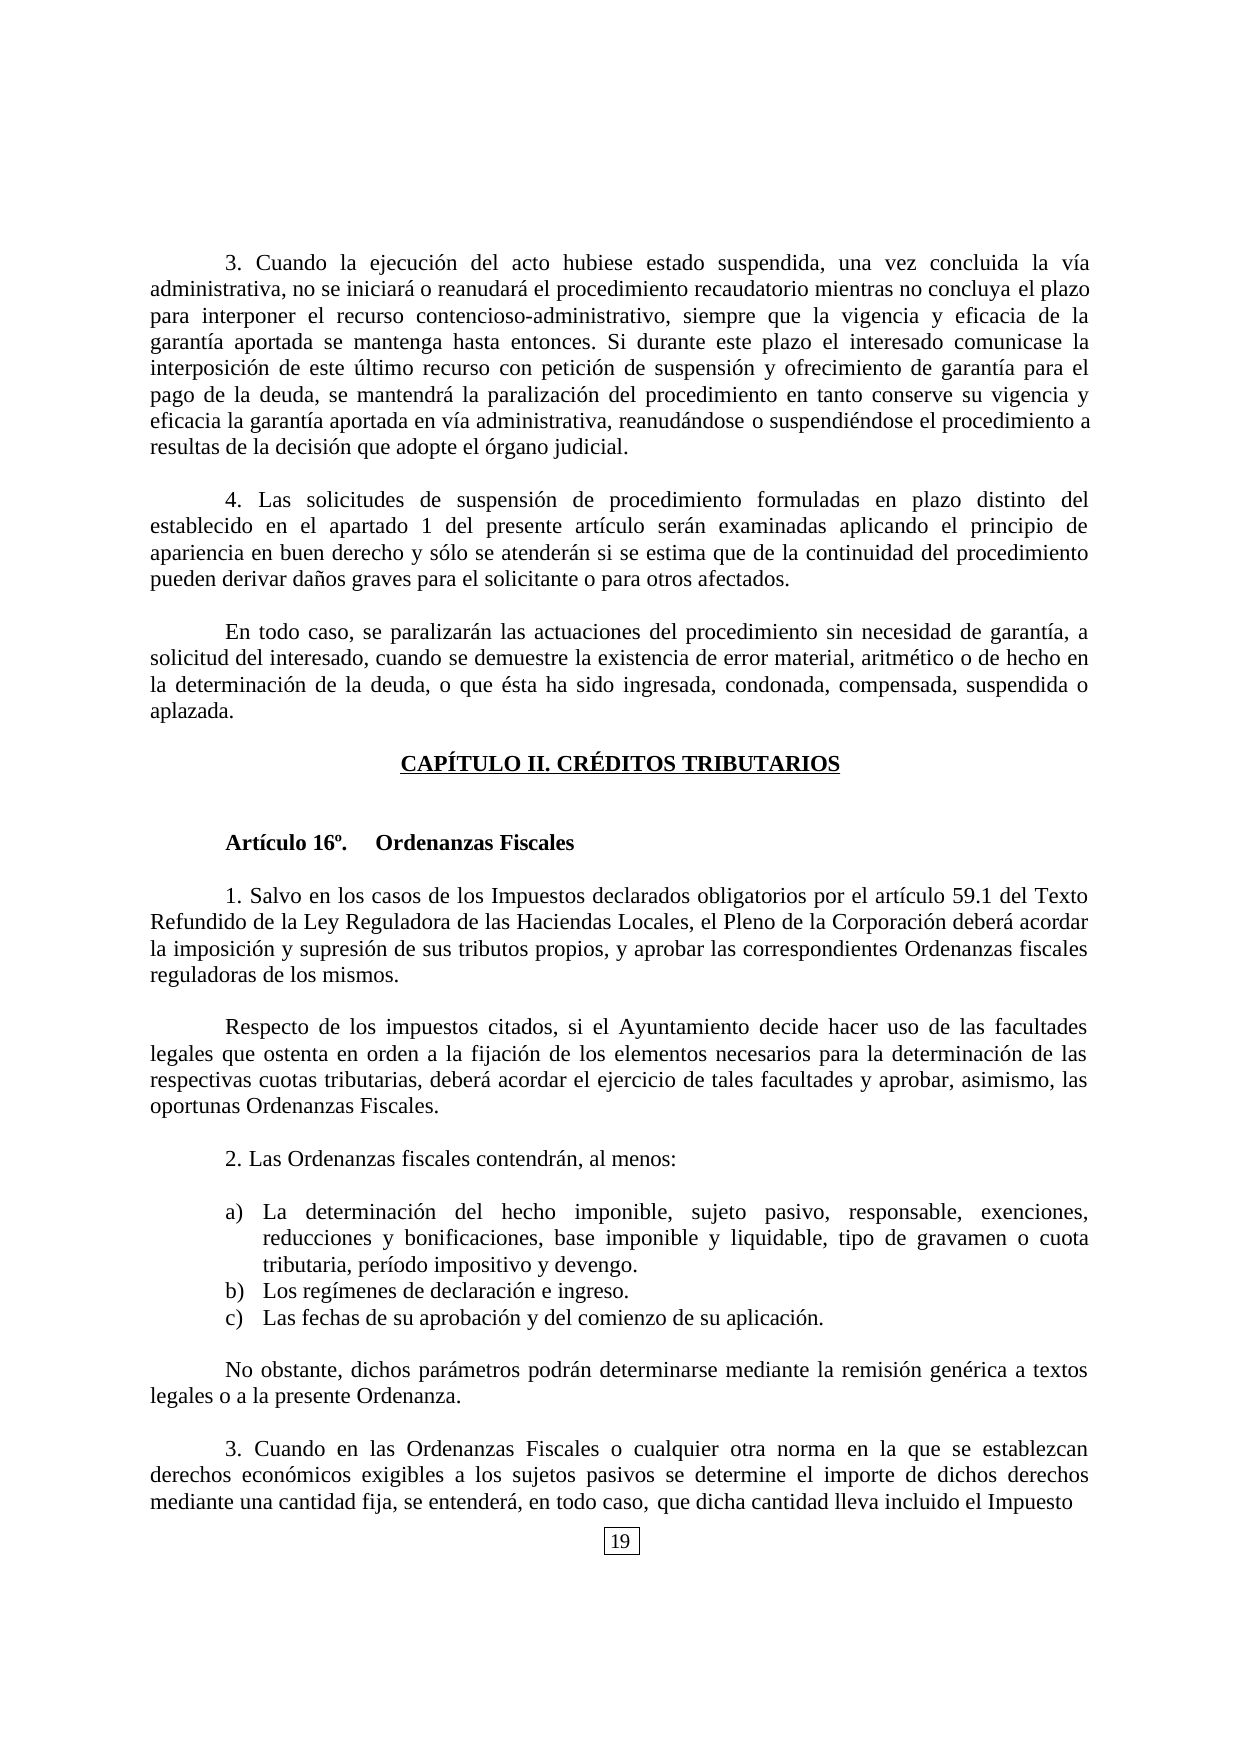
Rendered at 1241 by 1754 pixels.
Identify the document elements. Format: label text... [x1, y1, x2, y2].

list Salvo en los casos de los Impuestos declarados obligatorios por el artículo 59.1 del Texto Refundido de la Ley Reguladora de las Haciendas Locales, el Pleno de la Corporación deberá acordar la imposición y supresión de sus tributos propios, y aprobar las correspondientes Ordenanzas fiscales reguladoras de los mismos. [150, 882, 1090, 987]
text No obstante, dichos parámetros podrán determinarse mediante la remisión genérica a textos legales o a la presente Ordenanza. [150, 1356, 1089, 1409]
subtitle CAPÍTULO II. CRÉDITOS TRIBUTARIOS [235, 750, 1006, 777]
subtitle Artículo 16º. Ordenanzas Fiscales [225, 829, 1103, 856]
list La determinación del hecho imponible, sujeto pasivo, responsable, exenciones, reducciones y bonificaciones, base imponible y liquidable, tipo de gravamen o cuota tributaria, período impositivo y devengo. [225, 1198, 1090, 1277]
list Las solicitudes de suspensión de procedimiento formuladas en plazo distinto del establecido en el apartado 1 del presente artículo serán examinadas aplicando el principio de apariencia en buen derecho y sólo se atenderán si se estima que de la continuidad del procedimiento pueden derivar daños graves para el solicitante o para otros afectados. [150, 486, 1090, 591]
list Cuando la ejecución del acto hubiese estado suspendida, una vez concluida la vía administrativa, no se iniciará o reanudará el procedimiento recaudatorio mientras no concluya el plazo para interponer el recurso contencioso-administrativo, siempre que la vigencia y eficacia de la garantía aportada se mantenga hasta entonces. Si durante este plazo el interesado comunicase la interposición de este último recurso con petición de suspensión y ofrecimiento de garantía para el pago de la deuda, se mantendrá la paralización del procedimiento en tanto conserve su vigencia y eficacia la garantía aportada en vía administrativa, reanudándose o suspendiéndose el procedimiento a resultas de la decisión que adopte el órgano judicial. [150, 249, 1091, 460]
text Respecto de los impuestos citados, si el Ayuntamiento decide hacer uso de las facultades legales que ostenta en orden a la fijación de los elementos necesarios para la determinación de las respectivas cuotas tributarias, deberá acordar el ejercicio de tales facultades y aprobar, asimismo, las oportunas Ordenanzas Fiscales. [150, 1013, 1089, 1119]
list Las fechas de su aprobación y del comienzo de su aplicación. [225, 1303, 1103, 1330]
list Los regímenes de declaración e ingreso. [225, 1277, 1103, 1303]
text En todo caso, se paralizarán las actuaciones del procedimiento sin necesidad de garantía, a solicitud del interesado, cuando se demuestre la existencia de error material, aritmético o de hecho en la determinación de la deuda, o que ésta ha sido ingresada, condonada, compensada, suspendida o aplazada. [150, 618, 1090, 723]
list Cuando en las Ordenanzas Fiscales o cualquier otra norma en la que se establezcan derechos económicos exigibles a los sujetos pasivos se determine el importe de dichos derechos mediante una cantidad fija, se entenderá, en todo caso, que dicha cantidad lleva incluido el Impuesto [150, 1435, 1090, 1514]
list Las Ordenanzas fiscales contendrán, al menos: [225, 1146, 1103, 1172]
